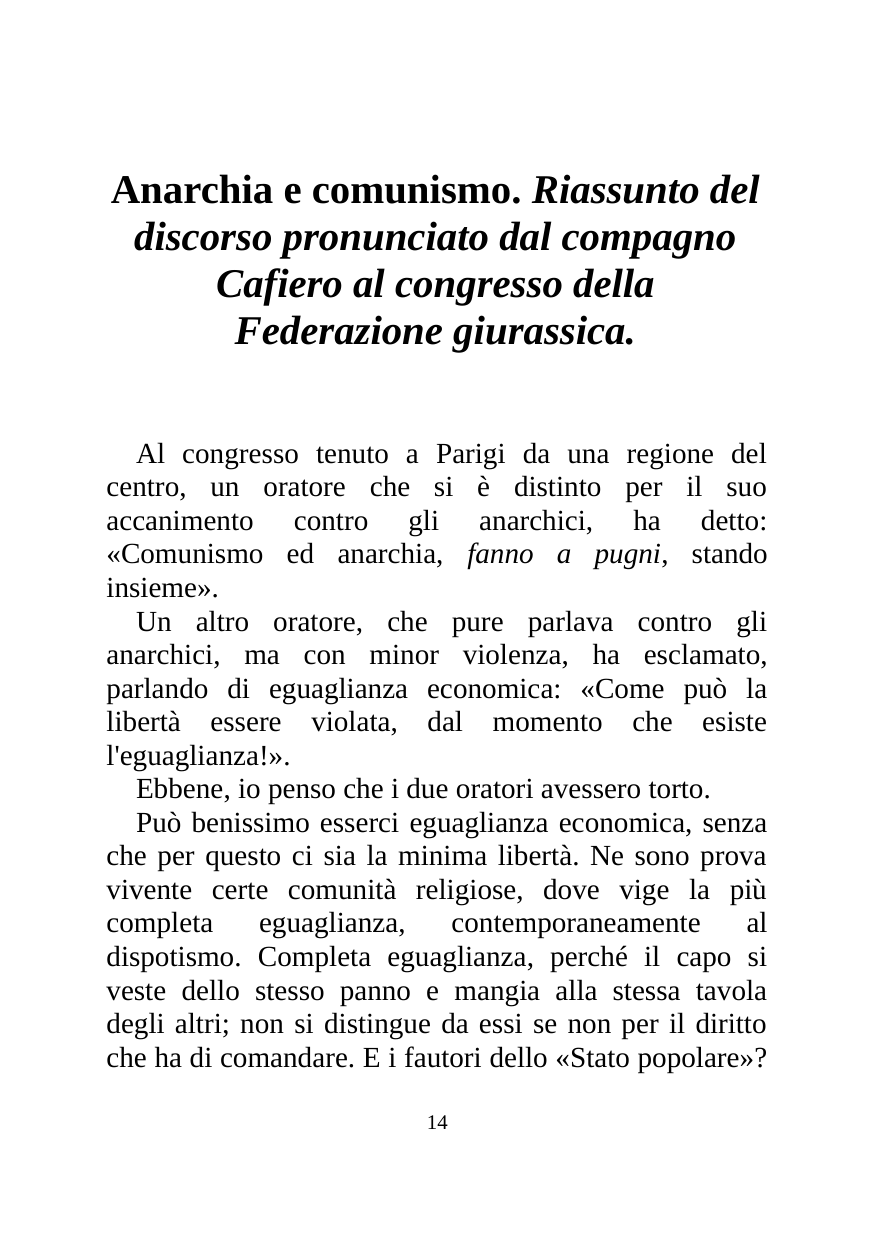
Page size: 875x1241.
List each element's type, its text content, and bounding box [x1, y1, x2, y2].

text Un altro oratore, che pure parlava contro gli anarchici, ma con minor violenza, ha esclamato, parlando di eguaglianza economica: «Come può la libertà essere violata, dal momento che esiste l'eguaglianza!». [106, 604, 768, 771]
text Al congresso tenuto a Parigi da una regione del centro, un oratore che si è distinto per il suo accanimento contro gli anarchici, ha detto: «Comunismo ed anarchia, fanno a pugni, stando insieme». [106, 436, 768, 604]
text Può benissimo esserci eguaglianza economica, senza che per questo ci sia la minima libertà. Ne sono prova vivente certe comunità religiose, dove vige la più completa eguaglianza, contemporaneamente al dispotismo. Completa eguaglianza, perché il capo si veste dello stesso panno e mangia alla stessa tavola degli altri; non si distingue da essi se non per il diritto che ha di comandare. E i fautori dello «Stato popolare»? [106, 805, 768, 1073]
subtitle Anarchia e comunismo. Riassunto del discorso pronunciato dal compagno Cafiero al congresso della Federazione giurassica. [106, 165, 768, 353]
text Ebbene, io penso che i due oratori avessero torto. [106, 771, 768, 805]
